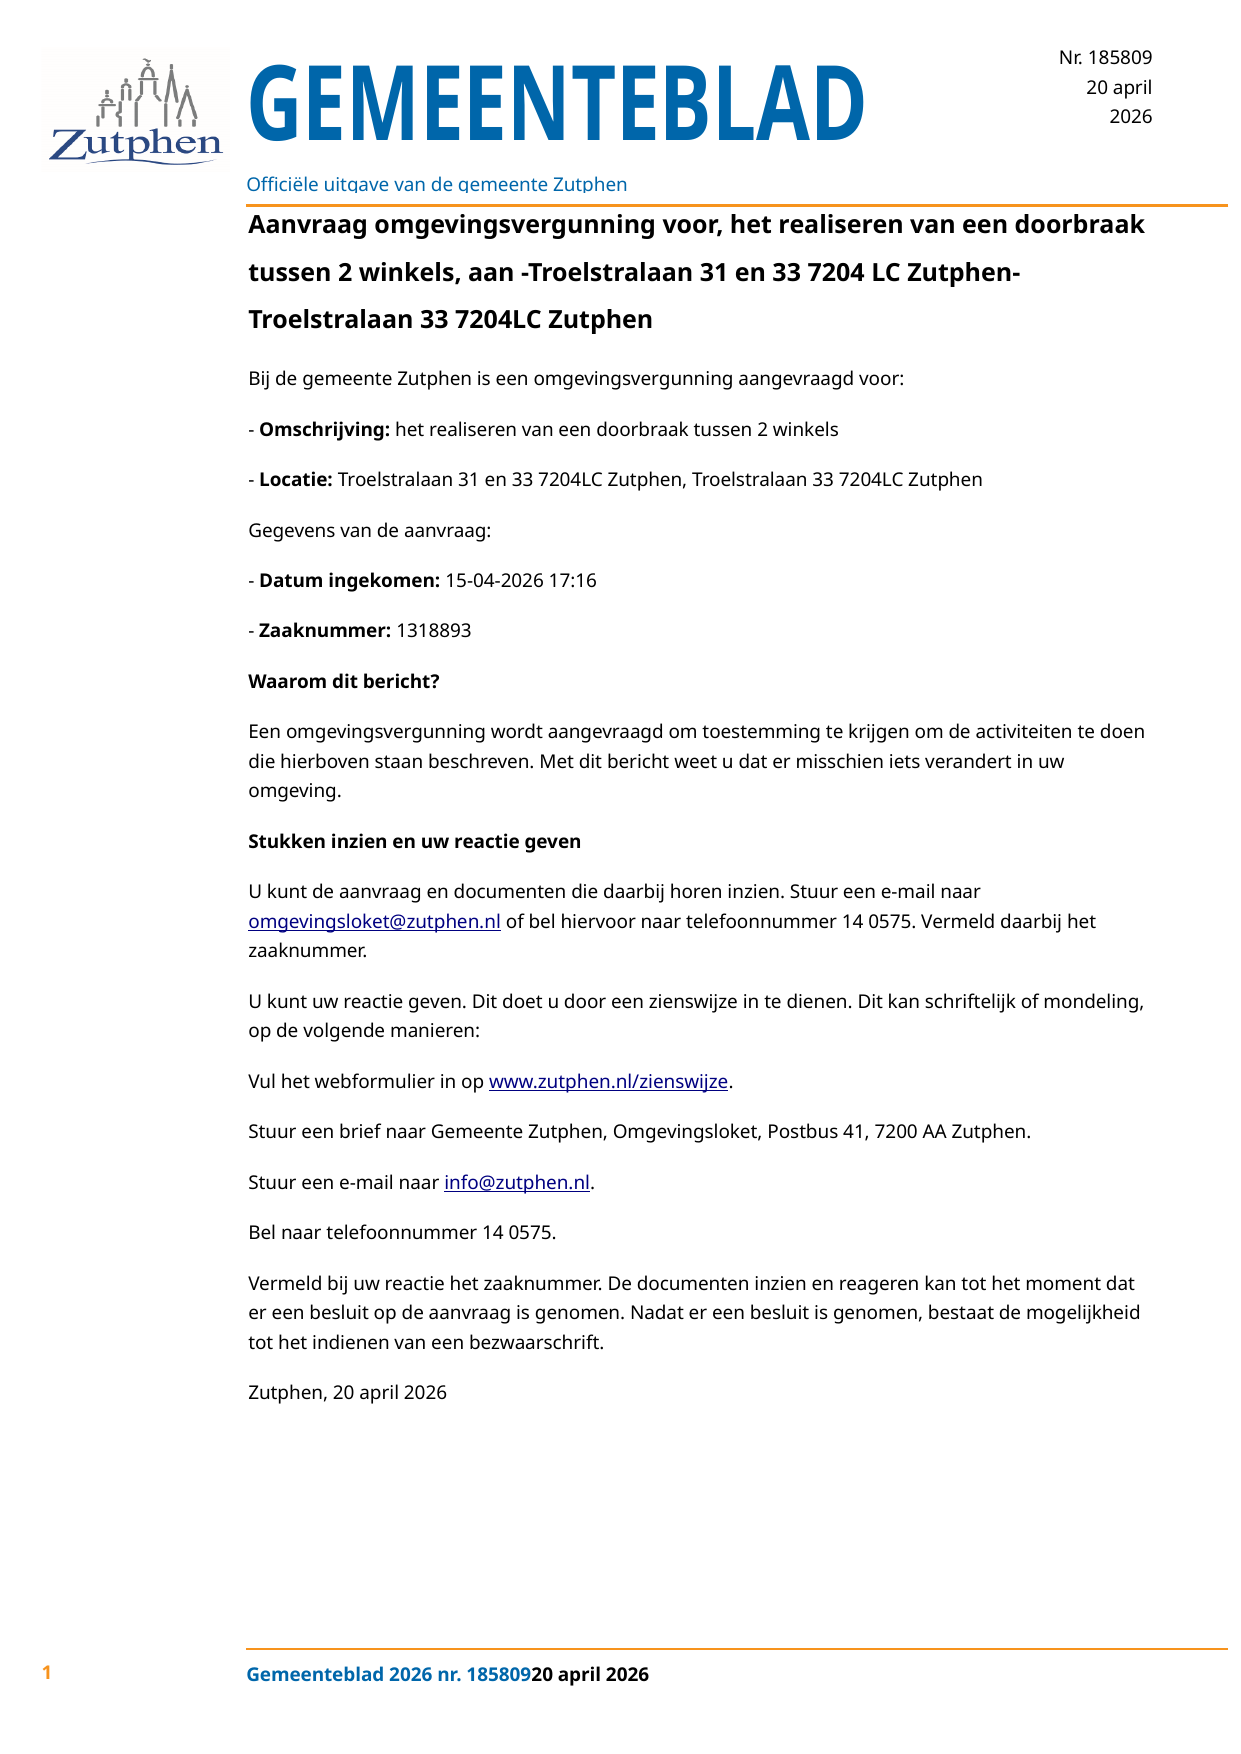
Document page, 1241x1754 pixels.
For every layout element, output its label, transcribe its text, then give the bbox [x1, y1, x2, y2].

text Bij de gemeente Zutphen is een omgevingsvergunning aangevraagd voor: [248, 366, 1152, 391]
text U kunt uw reactie geven. Dit doet u door een zienswijze in te dienen. Dit kan schriftelijk of mondeling, op de volgende manieren: [248, 988, 1152, 1043]
text Vul het webformulier in op www.zutphen.nl/zienswijze. [248, 1068, 1152, 1094]
picture [41, 47, 231, 172]
text Bel naar telefoonnummer 14 0575. [248, 1219, 1152, 1245]
text Stuur een e-mail naar info@zutphen.nl. [248, 1169, 1152, 1194]
text Waarom dit bericht? [248, 668, 1152, 694]
text Stuur een brief naar Gemeente Zutphen, Omgevingsloket, Postbus 41, 7200 AA Zutphen. [248, 1118, 1152, 1144]
text - Locatie: Troelstralaan 31 en 33 7204LC Zutphen, Troelstralaan 33 7204LC Zutphen [248, 466, 1152, 492]
text Gegevens van de aanvraag: [248, 517, 1152, 542]
text U kunt de aanvraag en documenten die daarbij horen inzien. Stuur een e-mail naar omgevingsloket@zutphen.nl of bel hiervoor naar telefoonnummer 14 0575. Vermeld daarbij het zaaknummer. [248, 878, 1152, 963]
text - Zaaknummer: 1318893 [248, 618, 1152, 643]
text - Omschrijving: het realiseren van een doorbraak tussen 2 winkels [248, 416, 1152, 442]
text - Datum ingekomen: 15-04-2026 17:16 [248, 567, 1152, 593]
text Zutphen, 20 april 2026 [248, 1379, 1152, 1405]
text Vermeld bij uw reactie het zaaknummer. De documenten inzien en reageren kan tot het moment dat er een besluit op de aanvraag is genomen. Nadat er een besluit is genomen, bestaat de mogelijkheid tot het indienen van een bezwaarschrift. [248, 1270, 1152, 1354]
text Aanvraag omgevingsvergunning voor, het realiseren van een doorbraak tussen 2 winkels, aan -Troelstralaan 31 en 33 7204 LC Zutphen-Troelstralaan 33 7204LC Zutphen [248, 207, 1152, 336]
text Een omgevingsvergunning wordt aangevraagd om toestemming te krijgen om de activiteiten te doen die hierboven staan beschreven. Met dit bericht weet u dat er misschien iets verandert in uw omgeving. [248, 718, 1152, 803]
text Stukken inzien en uw reactie geven [248, 828, 1152, 854]
